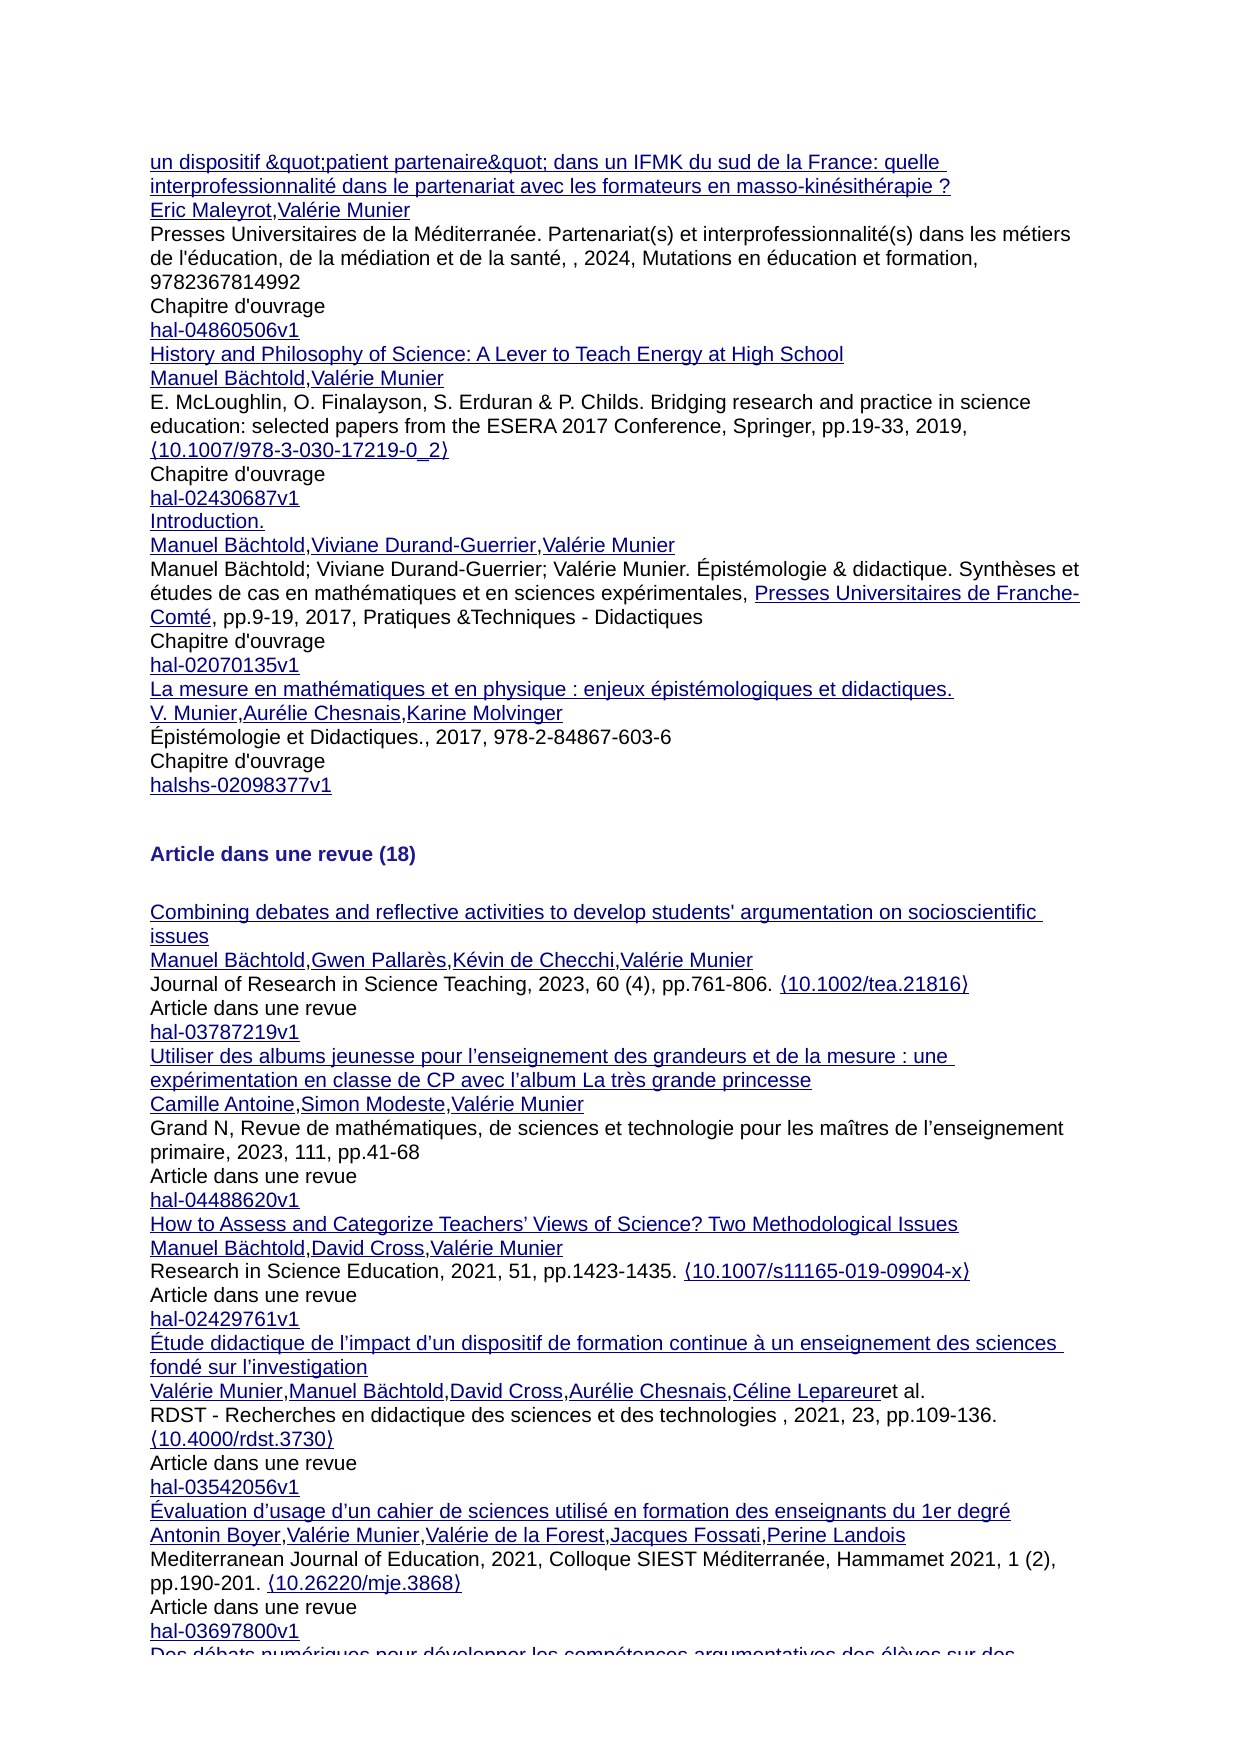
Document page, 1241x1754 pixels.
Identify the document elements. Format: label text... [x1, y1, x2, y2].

table_cell Introduction. Manuel Bächtold,Viviane Durand-Guerrier,Valérie Munier Manuel Bächtold; Viviane Durand-Guerrier; Valérie Munier. Épistémologie & didactique. Synthèses et études de cas en mathématiques et en sciences expérimentales, Presses Universitaires de Franche-Comté, pp.9-19, 2017, Pratiques &Techniques - Didactiques Chapitre d'ouvrage hal-02070135v1 [150, 509, 1090, 677]
table_cell La mesure en mathématiques et en physique : enjeux épistémologiques et didactiques. V. Munier,Aurélie Chesnais,Karine Molvinger Épistémologie et Didactiques., 2017, 978-2-84867-603-6 Chapitre d'ouvrage halshs-02098377v1 [150, 677, 1090, 797]
table_cell How to Assess and Categorize Teachers’ Views of Science? Two Methodological Issues Manuel Bächtold,David Cross,Valérie Munier Research in Science Education, 2021, 51, pp.1423-1435. ⟨10.1007/s11165-019-09904-x⟩ Article dans une revue hal-02429761v1 [150, 1211, 1090, 1331]
table_header un dispositif &quot;patient partenaire&quot; dans un IFMK du sud de la France: quelle interprofessionnalité dans le partenariat avec les formateurs en masso-kinésithérapie ? Eric Maleyrot,Valérie Munier Presses Universitaires de la Méditerranée. Partenariat(s) et interprofessionnalité(s) dans les métiers de l'éducation, de la médiation et de la santé, , 2024, Mutations en éducation et formation, 9782367814992 Chapitre d'ouvrage hal-04860506v1 [150, 150, 1090, 342]
table_cell History and Philosophy of Science: A Lever to Teach Energy at High School Manuel Bächtold,Valérie Munier E. McLoughlin, O. Finalayson, S. Erduran & P. Childs. Bridging research and practice in science education: selected papers from the ESERA 2017 Conference, Springer, pp.19-33, 2019, ⟨10.1007/978-3-030-17219-0_2⟩ Chapitre d'ouvrage hal-02430687v1 [150, 342, 1090, 509]
table_cell Utiliser des albums jeunesse pour l’enseignement des grandeurs et de la mesure : une expérimentation en classe de CP avec l’album La très grande princesse Camille Antoine,Simon Modeste,Valérie Munier Grand N, Revue de mathématiques, de sciences et technologie pour les maîtres de l’enseignement primaire, 2023, 111, pp.41-68 Article dans une revue hal-04488620v1 [150, 1044, 1090, 1211]
table_cell Évaluation d’usage d’un cahier de sciences utilisé en formation des enseignants du 1er degré Antonin Boyer,Valérie Munier,Valérie de la Forest,Jacques Fossati,Perine Landois Mediterranean Journal of Education, 2021, Colloque SIEST Méditerranée, Hammamet 2021, 1 (2), pp.190-201. ⟨10.26220/mje.3868⟩ Article dans une revue hal-03697800v1 [150, 1499, 1090, 1643]
table_cell Des débats numériques pour développer les compétences argumentatives des élèves sur des questions socio-scientifiques ? Gwen Pallares,Manuel Bächtold,V. Munier RDST - Recherches en didactique des sciences et des technologies , 2020, 22, pp.265-301. ⟨10.4000/rdst.3573⟩ Article dans une revue hal-02961615v1 [150, 1643, 1090, 1655]
subtitle Article dans une revue (18) [150, 842, 1090, 866]
table_cell Étude didactique de l’impact d’un dispositif de formation continue à un enseignement des sciences fondé sur l’investigation Valérie Munier,Manuel Bächtold,David Cross,Aurélie Chesnais,Céline Lepareuret al. RDST - Recherches en didactique des sciences et des technologies , 2021, 23, pp.109-136. ⟨10.4000/rdst.3730⟩ Article dans une revue hal-03542056v1 [150, 1331, 1090, 1499]
table_header Combining debates and reflective activities to develop students' argumentation on socioscientific issues Manuel Bächtold,Gwen Pallarès,Kévin de Checchi,Valérie Munier Journal of Research in Science Teaching, 2023, 60 (4), pp.761-806. ⟨10.1002/tea.21816⟩ Article dans une revue hal-03787219v1 [150, 900, 1090, 1044]
